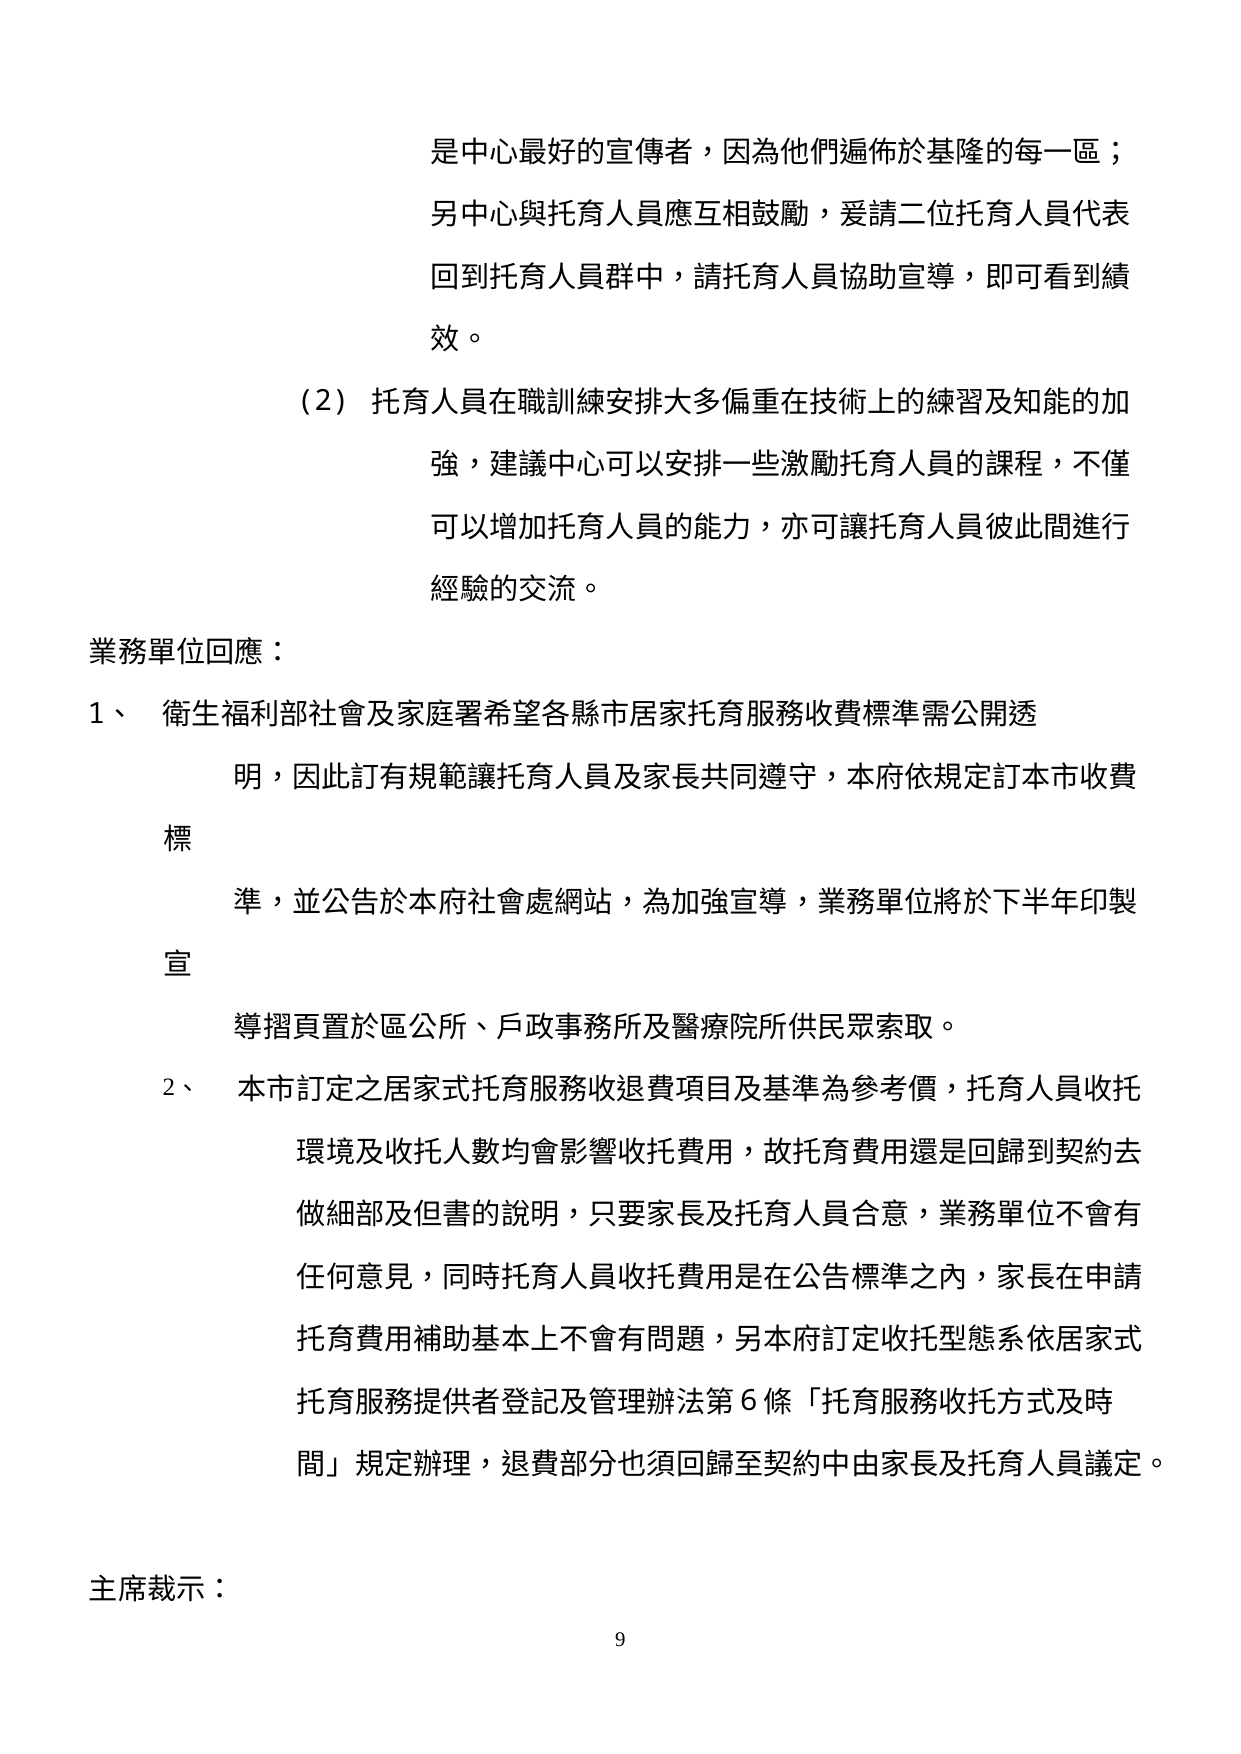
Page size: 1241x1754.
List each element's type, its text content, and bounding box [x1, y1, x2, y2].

list 是中心最好的宣傳者，因為他們遍佈於基隆的每一區；另中心與托育人員應互相鼓勵，爰請二位托育人員代表回到托育人員群中，請托育人員協助宣導，即可看到績效。 [297, 108, 1152, 358]
text 準，並公告於本府社會處網站，為加強宣導，業務單位將於下半年印製宣 [164, 858, 1152, 983]
list 托育人員在職訓練安排大多偏重在技術上的練習及知能的加強，建議中心可以安排一些激勵托育人員的課程，不僅可以增加托育人員的能力，亦可讓托育人員彼此間進行經驗的交流。 [297, 358, 1152, 608]
text 明，因此訂有規範讓托育人員及家長共同遵守，本府依規定訂本市收費標 [164, 733, 1152, 858]
text 業務單位回應： [89, 608, 1152, 670]
text 導摺頁置於區公所、戶政事務所及醫療院所供民眾索取。 [164, 983, 1152, 1045]
list 本市訂定之居家式托育服務收退費項目及基準為參考價，托育人員收托環境及收托人數均會影響收托費用，故托育費用還是回歸到契約去做細部及但書的說明，只要家長及托育人員合意，業務單位不會有任何意見，同時托育人員收托費用是在公告標準之內，家長在申請托育費用補助基本上不會有問題，另本府訂定收托型態系依居家式托育服務提供者登記及管理辦法第6條「托育服務收托方式及時間」規定辦理，退費部分也須回歸至契約中由家長及托育人員議定。 [162, 1045, 1152, 1545]
text 主席裁示： [89, 1545, 1152, 1608]
list 衛生福利部社會及家庭署希望各縣市居家托育服務收費標準需公開透 [87, 670, 1152, 733]
